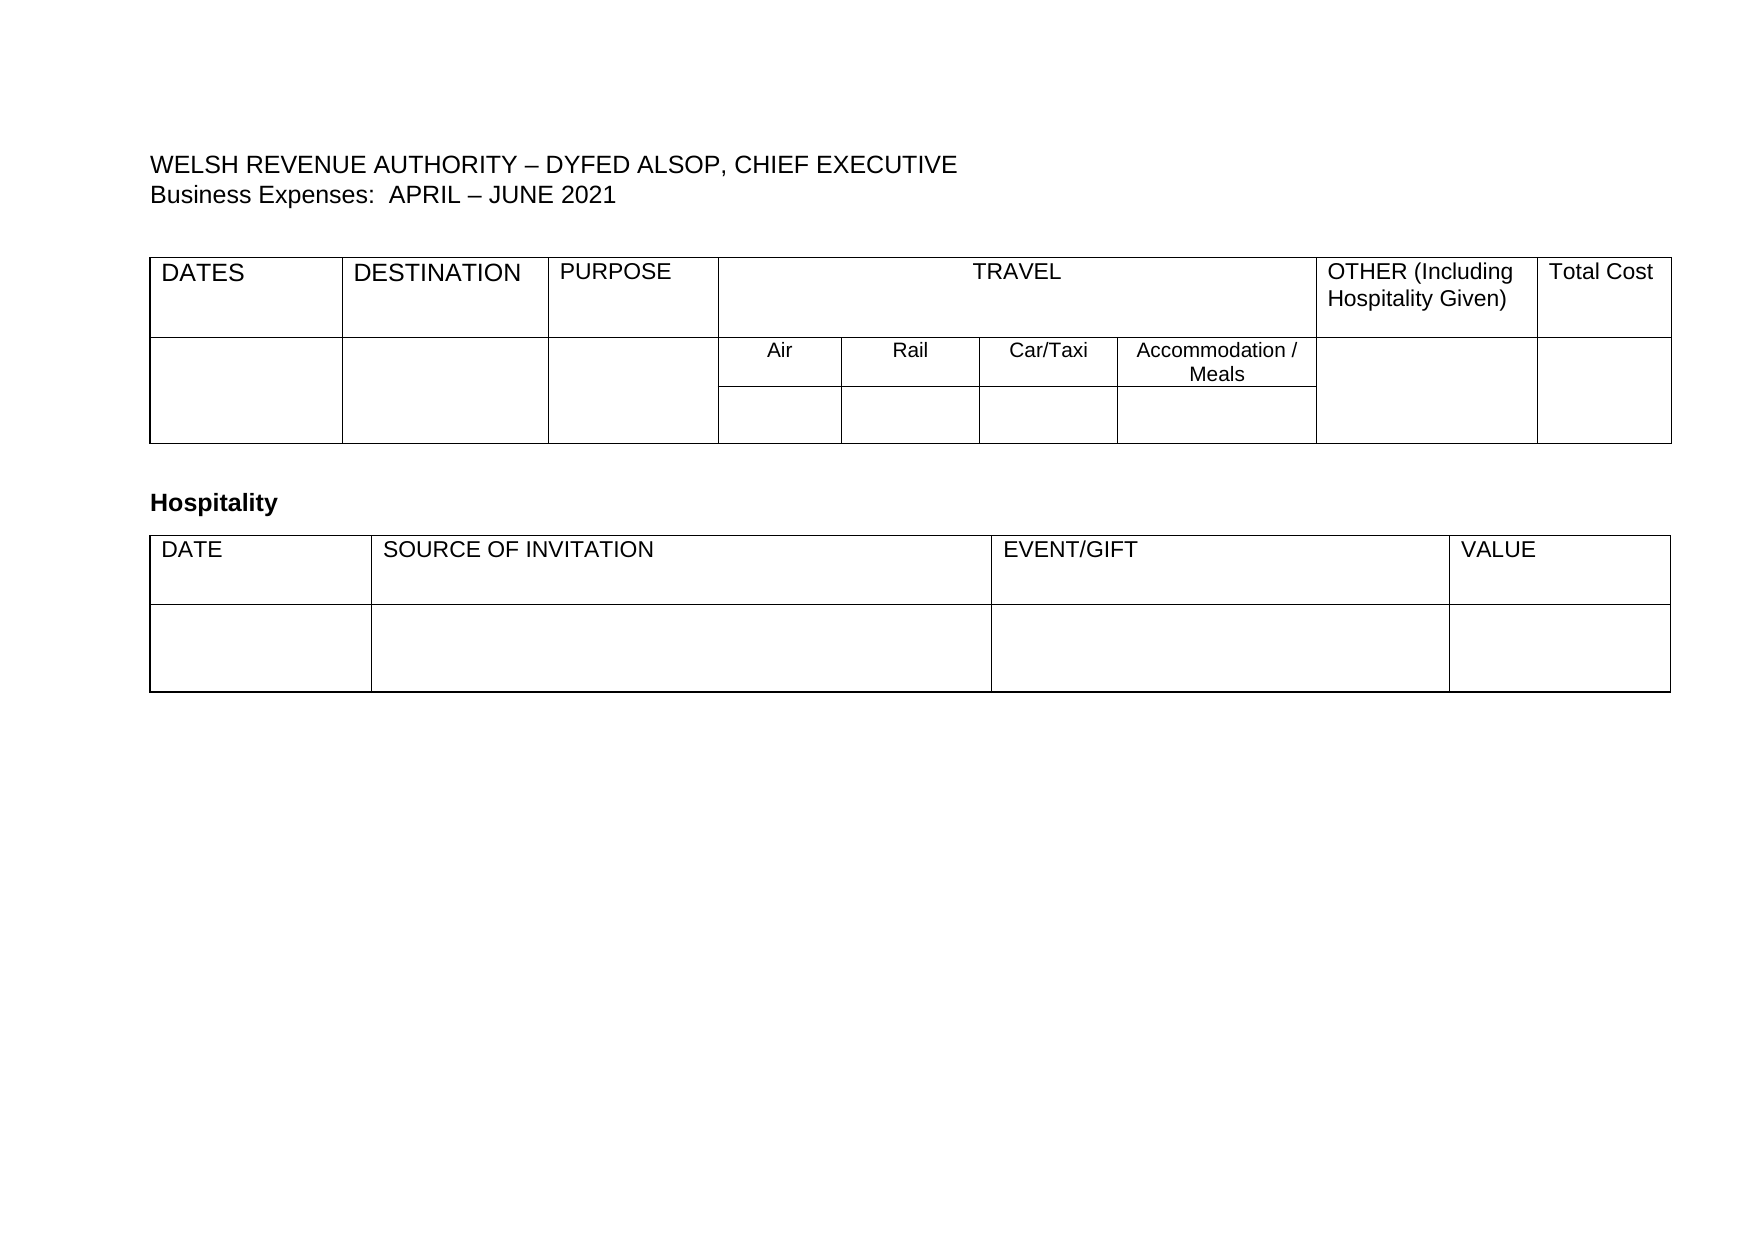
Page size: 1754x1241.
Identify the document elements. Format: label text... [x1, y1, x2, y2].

table_cell [1538, 338, 1671, 442]
table_cell [343, 338, 548, 442]
table_cell Accommodation / Meals [1118, 338, 1316, 386]
table_header DESTINATION [343, 258, 548, 337]
table_cell [372, 605, 991, 691]
table_header DATES [151, 258, 342, 337]
table_cell [1317, 338, 1537, 442]
table_cell [1118, 387, 1316, 442]
text Hospitality [150, 488, 1604, 517]
text WELSH REVENUE AUTHORITY – DYFED ALSOP, CHIEF EXECUTIVE Business Expenses: APRIL – JUNE 2021 [150, 150, 1604, 239]
table_cell [151, 605, 371, 691]
table_cell [980, 387, 1117, 442]
table_cell [992, 605, 1449, 691]
table_header EVENT/GIFT [992, 536, 1449, 604]
table_header DATE [151, 536, 371, 604]
table_cell Rail [842, 338, 979, 386]
table_cell Air [719, 338, 841, 386]
table_cell [151, 338, 342, 442]
table_cell [719, 387, 841, 442]
table_cell [1450, 605, 1670, 691]
table_header TRAVEL [719, 258, 1316, 337]
table_cell [549, 415, 718, 442]
table_cell [842, 387, 979, 442]
table_header OTHER (Including Hospitality Given) [1317, 258, 1537, 337]
table_cell Car/Taxi [980, 338, 1117, 386]
table_cell [549, 338, 718, 415]
table_header VALUE [1450, 536, 1670, 604]
table_header SOURCE OF INVITATION [372, 536, 991, 604]
table_header Total Cost [1538, 258, 1671, 337]
table_header PURPOSE [549, 258, 718, 337]
